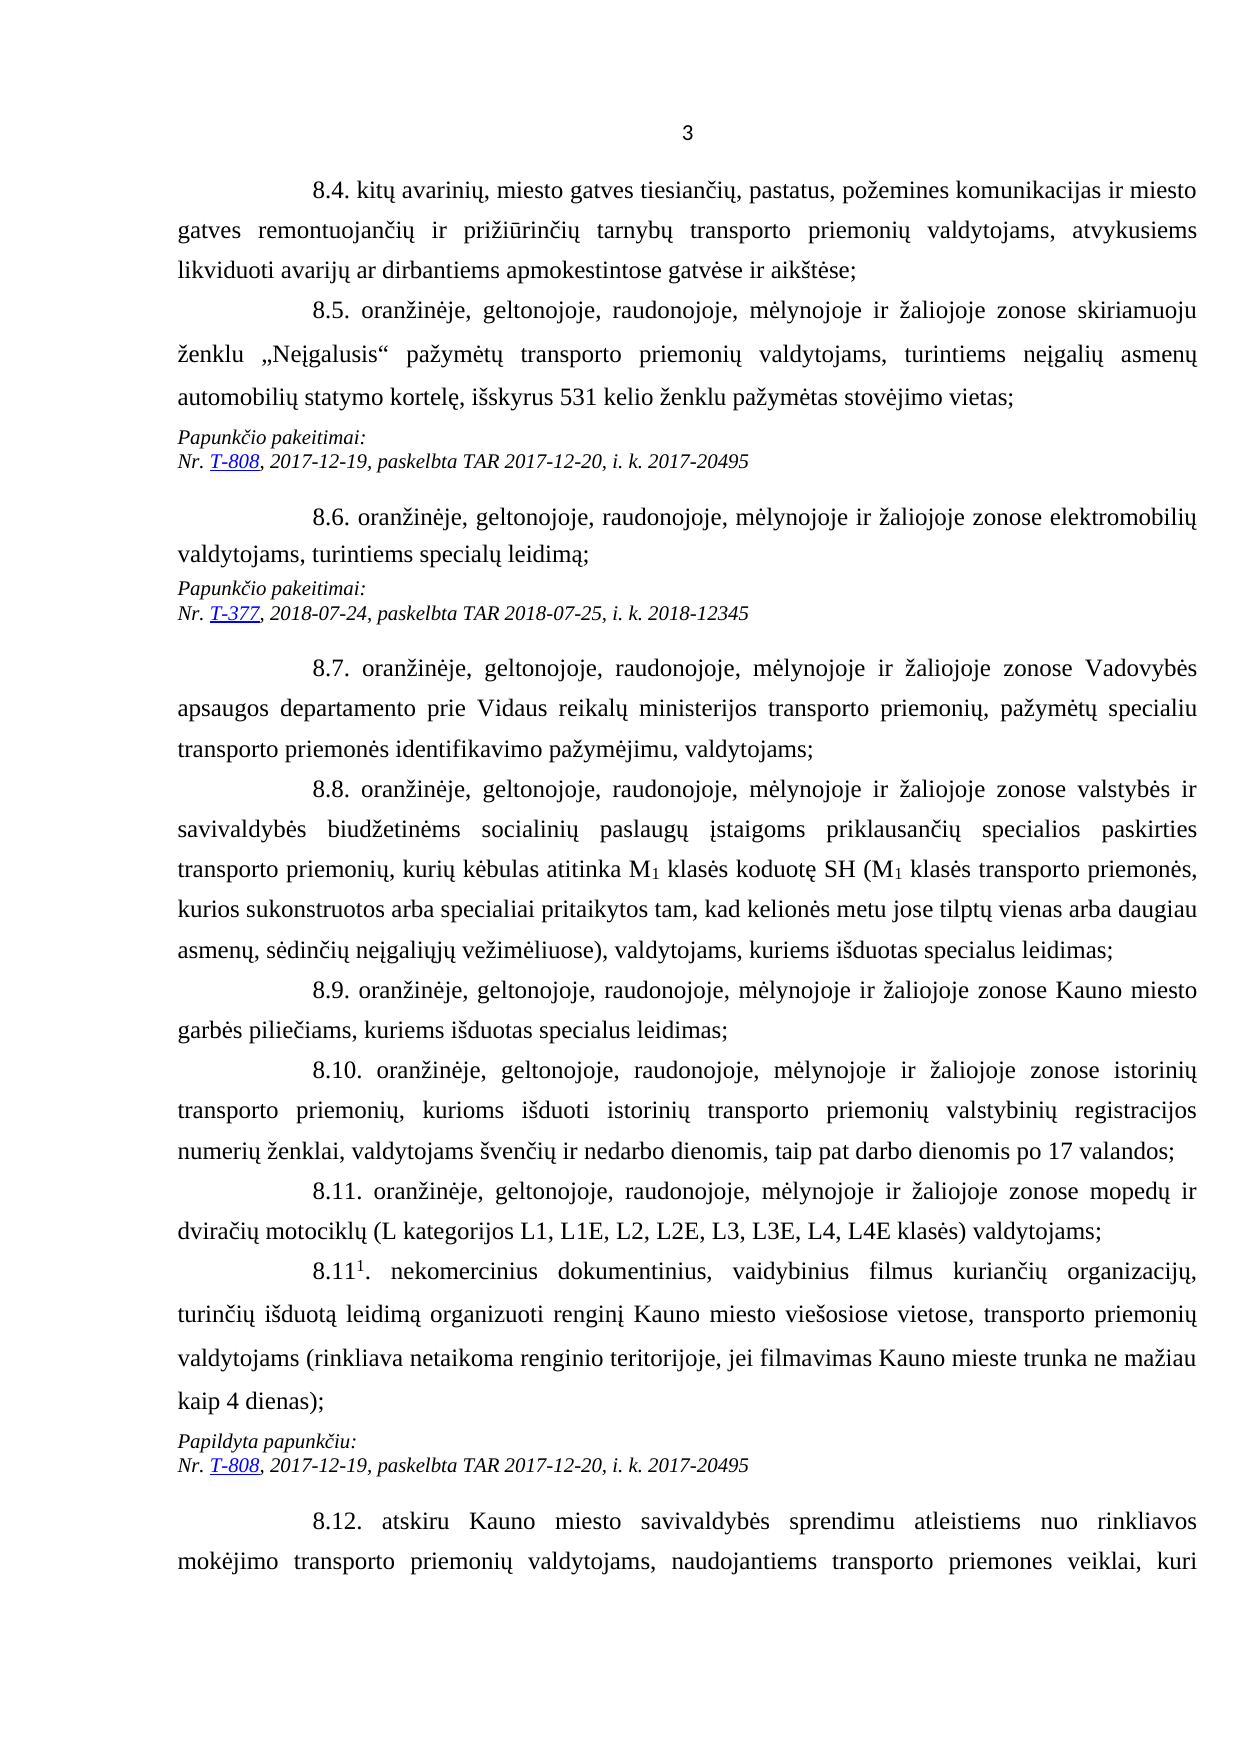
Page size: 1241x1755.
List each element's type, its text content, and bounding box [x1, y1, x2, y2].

text 8.4. kitų avarinių, miesto gatves tiesiančių, pastatus, požemines komunikacijas ir miesto gatves remontuojančių ir prižiūrinčių tarnybų transporto priemonių valdytojams, atvykusiems likviduoti avarijų ar dirbantiems apmokestintose gatvėse ir aikštėse; [177, 175, 1198, 284]
text 8.8. oranžinėje, geltonojoje, raudonojoje, mėlynojoje ir žaliojoje zonose valstybės ir savivaldybės biudžetinėms socialinių paslaugų įstaigoms priklausančių specialios paskirties transporto priemonių, kurių kėbulas atitinka M1 klasės koduotę SH (M1 klasės transporto priemonės, kurios sukonstruotos arba specialiai pritaikytos tam, kad kelionės metu jose tilptų vienas arba daugiau asmenų, sėdinčių neįgaliųjų vežimėliuose), valdytojams, kuriems išduotas specialus leidimas; [177, 774, 1198, 963]
text Papunkčio pakeitimai: [177, 425, 1198, 449]
text 8.9. oranžinėje, geltonojoje, raudonojoje, mėlynojoje ir žaliojoje zonose Kauno miesto garbės piliečiams, kuriems išduotas specialus leidimas; [177, 975, 1198, 1044]
text Nr. T-808, 2017-12-19, paskelbta TAR 2017-12-20, i. k. 2017-20495 [177, 449, 1198, 473]
text 8.11. oranžinėje, geltonojoje, raudonojoje, mėlynojoje ir žaliojoje zonose mopedų ir dviračių motociklų (L kategorijos L1, L1E, L2, L2E, L3, L3E, L4, L4E klasės) valdytojams; [177, 1176, 1198, 1245]
text 8.7. oranžinėje, geltonojoje, raudonojoje, mėlynojoje ir žaliojoje zonose Vadovybės apsaugos departamento prie Vidaus reikalų ministerijos transporto priemonių, pažymėtų specialiu transporto priemonės identifikavimo pažymėjimu, valdytojams; [177, 653, 1198, 762]
text 8.10. oranžinėje, geltonojoje, raudonojoje, mėlynojoje ir žaliojoje zonose istorinių transporto priemonių, kurioms išduoti istorinių transporto priemonių valstybinių registracijos numerių ženklai, valdytojams švenčių ir nedarbo dienomis, taip pat darbo dienomis po 17 valandos; [177, 1055, 1198, 1164]
text 8.5. oranžinėje, geltonojoje, raudonojoje, mėlynojoje ir žaliojoje zonose skiriamuoju ženklu „Neįgalusis“ pažymėtų transporto priemonių valdytojams, turintiems neįgalių asmenų automobilių statymo kortelę, išskyrus 531 kelio ženklu pažymėtas stovėjimo vietas; [177, 296, 1198, 411]
text Papildyta papunkčiu: [177, 1429, 1198, 1453]
text Papunkčio pakeitimai: [177, 576, 1198, 600]
text 8.12. atskiru Kauno miesto savivaldybės sprendimu atleistiems nuo rinkliavos mokėjimo transporto priemonių valdytojams, naudojantiems transporto priemones veiklai, kuri [177, 1506, 1198, 1575]
text Nr. T-808, 2017-12-19, paskelbta TAR 2017-12-20, i. k. 2017-20495 [177, 1453, 1198, 1477]
text Nr. T-377, 2018-07-24, paskelbta TAR 2018-07-25, i. k. 2018-12345 [177, 600, 1198, 624]
text 8.6. oranžinėje, geltonojoje, raudonojoje, mėlynojoje ir žaliojoje zonose elektromobilių valdytojams, turintiems specialų leidimą; [177, 502, 1198, 568]
text 8.111. nekomercinius dokumentinius, vaidybinius filmus kuriančių organizacijų, turinčių išduotą leidimą organizuoti renginį Kauno miesto viešosiose vietose, transporto priemonių valdytojams (rinkliava netaikoma renginio teritorijoje, jei filmavimas Kauno mieste trunka ne mažiau kaip 4 dienas); [177, 1256, 1198, 1414]
